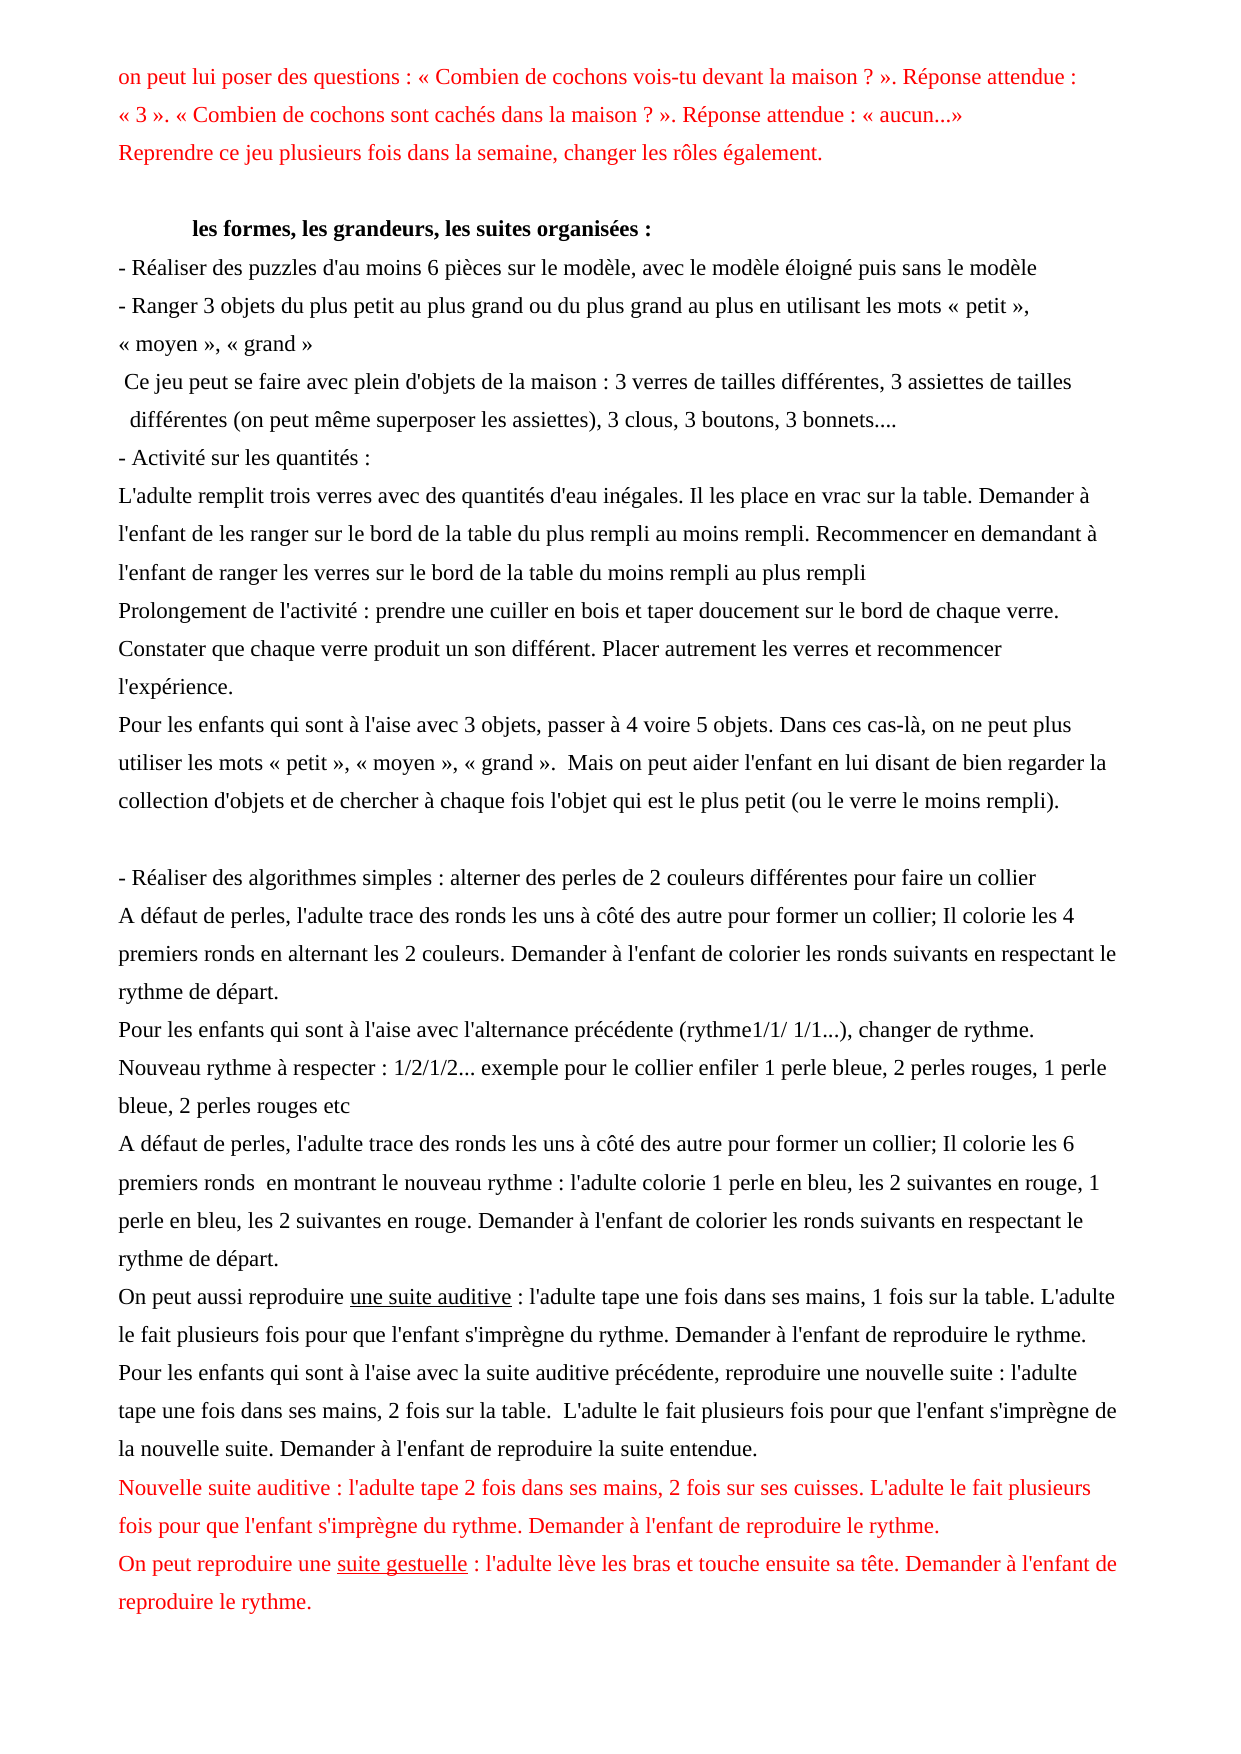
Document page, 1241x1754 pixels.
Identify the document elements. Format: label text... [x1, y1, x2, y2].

text on peut lui poser des questions : « Combien de cochons vois-tu devant la maison ? ». Réponse attendue : « 3 ». « Combien de cochons sont cachés dans la maison ? ». Réponse attendue : « aucun...» [118, 64, 1122, 127]
text A défaut de perles, l'adulte trace des ronds les uns à côté des autre pour former un collier; Il colorie les 4 premiers ronds en alternant les 2 couleurs. Demander à l'enfant de colorier les ronds suivants en respectant le rythme de départ. [118, 903, 1122, 1004]
text Pour les enfants qui sont à l'aise avec 3 objets, passer à 4 voire 5 objets. Dans ces cas-là, on ne peut plus utiliser les mots « petit », « moyen », « grand ». Mais on peut aider l'enfant en lui disant de bien regarder la collection d'objets et de chercher à chaque fois l'objet qui est le plus petit (ou le verre le moins rempli). [118, 712, 1122, 814]
text A défaut de perles, l'adulte trace des ronds les uns à côté des autre pour former un collier; Il colorie les 6 premiers ronds en montrant le nouveau rythme : l'adulte colorie 1 perle en bleu, les 2 suivantes en rouge, 1 perle en bleu, les 2 suivantes en rouge. Demander à l'enfant de colorier les ronds suivants en respectant le rythme de départ. [118, 1131, 1122, 1271]
text On peut reproduire une suite gestuelle : l'adulte lève les bras et touche ensuite sa tête. Demander à l'enfant de reproduire le rythme. [118, 1551, 1122, 1614]
text - Réaliser des puzzles d'au moins 6 pièces sur le modèle, avec le modèle éloigné puis sans le modèle [118, 254, 1122, 280]
text différentes (on peut même superposer les assiettes), 3 clous, 3 boutons, 3 bonnets.... [118, 407, 1122, 432]
text On peut aussi reproduire une suite auditive : l'adulte tape une fois dans ses mains, 1 fois sur la table. L'adulte le fait plusieurs fois pour que l'enfant s'imprègne du rythme. Demander à l'enfant de reproduire le rythme. [118, 1284, 1122, 1347]
text Reprendre ce jeu plusieurs fois dans la semaine, changer les rôles également. [118, 140, 1122, 166]
text Pour les enfants qui sont à l'aise avec la suite auditive précédente, reproduire une nouvelle suite : l'adulte tape une fois dans ses mains, 2 fois sur la table. L'adulte le fait plusieurs fois pour que l'enfant s'imprègne de la nouvelle suite. Demander à l'enfant de reproduire la suite entendue. [118, 1360, 1122, 1462]
text Ce jeu peut se faire avec plein d'objets de la maison : 3 verres de tailles différentes, 3 assiettes de tailles [118, 369, 1122, 394]
text L'adulte remplit trois verres avec des quantités d'eau inégales. Il les place en vrac sur la table. Demander à l'enfant de les ranger sur le bord de la table du plus rempli au moins rempli. Recommencer en demandant à l'enfant de ranger les verres sur le bord de la table du moins rempli au plus rempli [118, 483, 1122, 585]
text Nouvelle suite auditive : l'adulte tape 2 fois dans ses mains, 2 fois sur ses cuisses. L'adulte le fait plusieurs fois pour que l'enfant s'imprègne du rythme. Demander à l'enfant de reproduire le rythme. [118, 1474, 1122, 1538]
text Prolongement de l'activité : prendre une cuiller en bois et taper doucement sur le bord de chaque verre. Constater que chaque verre produit un son différent. Placer autrement les verres et recommencer l'expérience. [118, 598, 1122, 699]
text Pour les enfants qui sont à l'aise avec l'alternance précédente (rythme1/1/ 1/1...), changer de rythme. Nouveau rythme à respecter : 1/2/1/2... exemple pour le collier enfiler 1 perle bleue, 2 perles rouges, 1 perle bleue, 2 perles rouges etc [118, 1017, 1122, 1119]
text les formes, les grandeurs, les suites organisées : [118, 216, 1122, 242]
text - Réaliser des algorithmes simples : alterner des perles de 2 couleurs différentes pour faire un collier [118, 864, 1122, 890]
text - Activité sur les quantités : [118, 445, 1122, 471]
text - Ranger 3 objets du plus petit au plus grand ou du plus grand au plus en utilisant les mots « petit », « moyen », « grand » [118, 293, 1122, 356]
